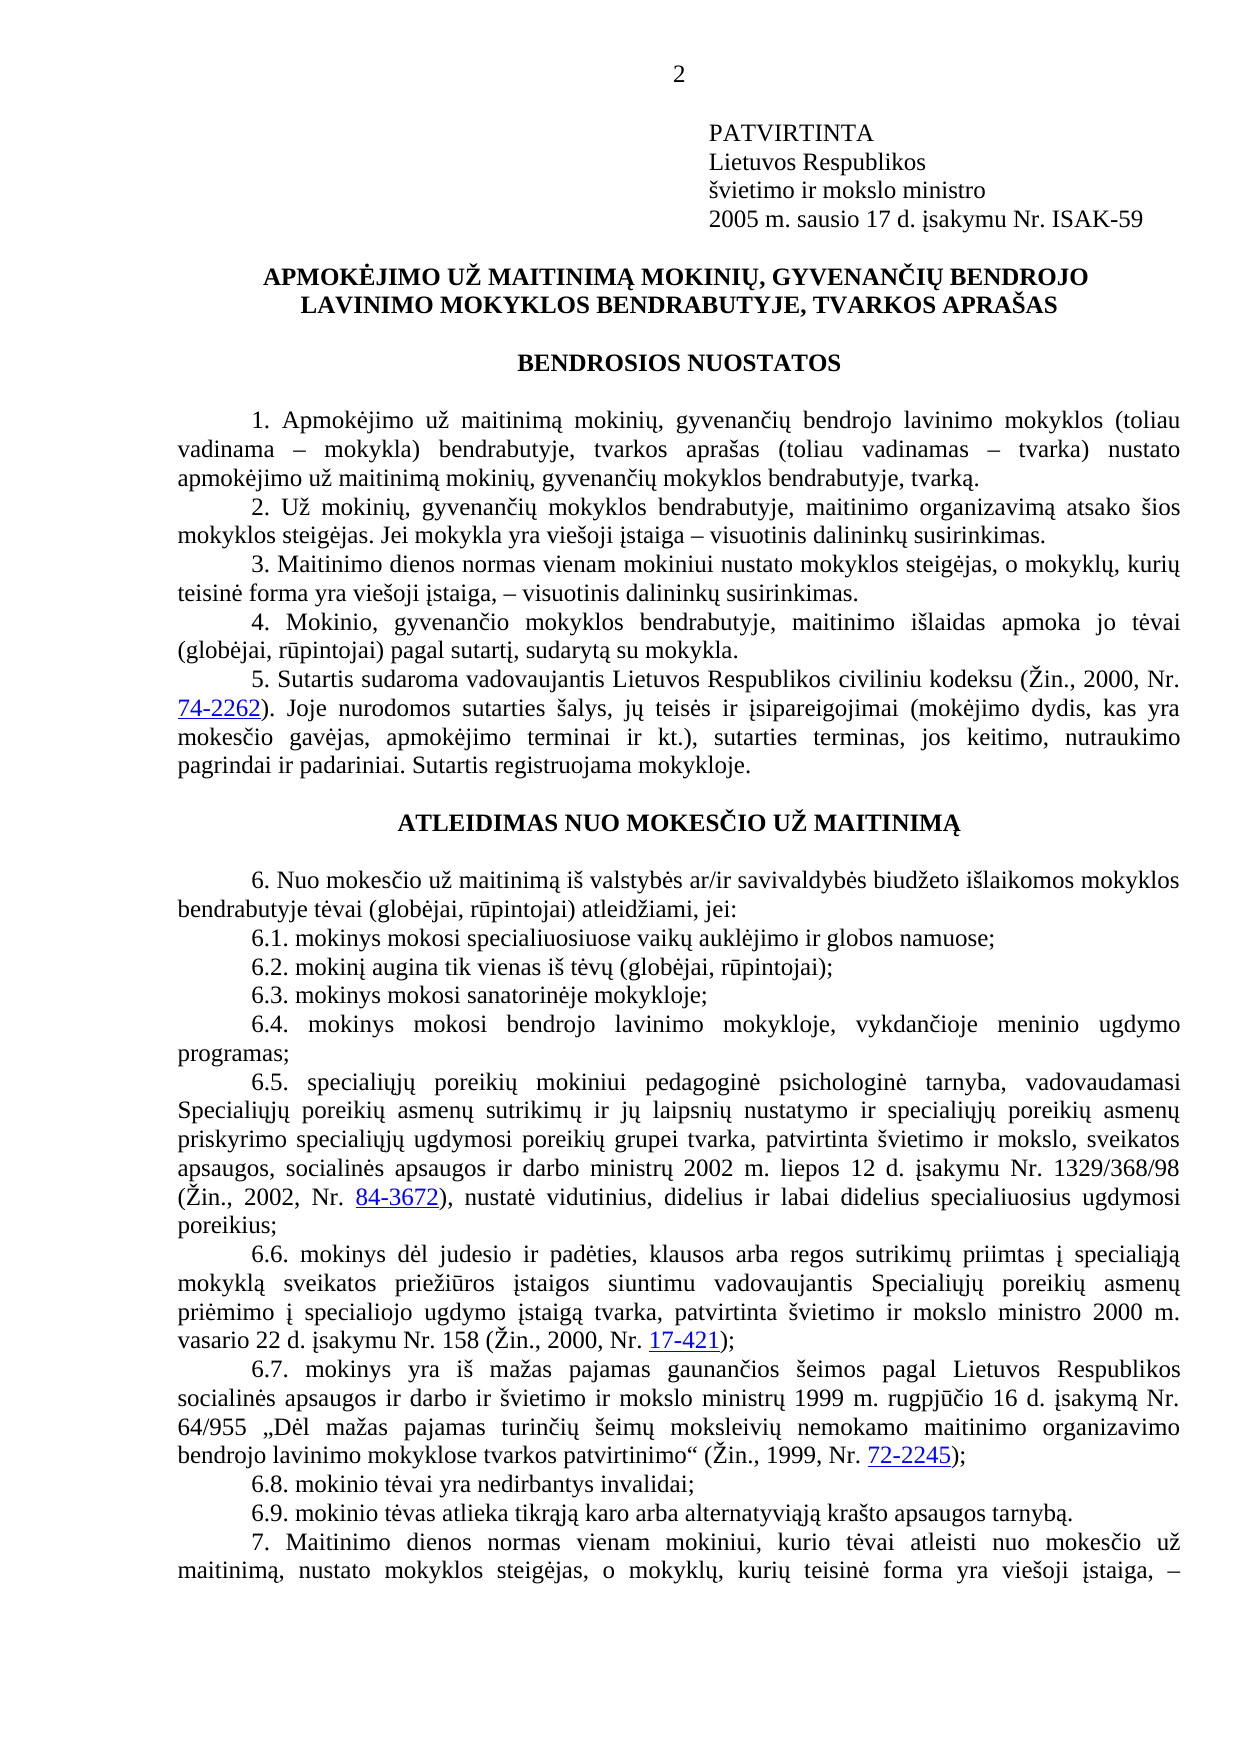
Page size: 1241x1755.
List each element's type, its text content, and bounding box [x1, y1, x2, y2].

text 2. Už mokinių, gyvenančių mokyklos bendrabutyje, maitinimo organizavimą atsako šios mokyklos steigėjas. Jei mokykla yra viešoji įstaiga – visuotinis dalininkų susirinkimas. [177, 492, 1181, 549]
text 1. Apmokėjimo už maitinimą mokinių, gyvenančių bendrojo lavinimo mokyklos (toliau vadinama – mokykla) bendrabutyje, tvarkos aprašas (toliau vadinamas – tvarka) nustato apmokėjimo už maitinimą mokinių, gyvenančių mokyklos bendrabutyje, tvarką. [177, 406, 1181, 492]
text 6.6. mokinys dėl judesio ir padėties, klausos arba regos sutrikimų priimtas į specialiąją mokyklą sveikatos priežiūros įstaigos siuntimu vadovaujantis Specialiųjų poreikių asmenų priėmimo į specialiojo ugdymo įstaigą tvarka, patvirtinta švietimo ir mokslo ministro 2000 m. vasario 22 d. įsakymu Nr. 158 (Žin., 2000, Nr. 17-421); [177, 1239, 1181, 1354]
text 6.9. mokinio tėvas atlieka tikrąją karo arba alternatyviąją krašto apsaugos tarnybą. [177, 1498, 1181, 1527]
text 6.2. mokinį augina tik vienas iš tėvų (globėjai, rūpintojai); [177, 952, 1181, 981]
text 6.8. mokinio tėvai yra nedirbantys invalidai; [177, 1469, 1181, 1498]
text 4. Mokinio, gyvenančio mokyklos bendrabutyje, maitinimo išlaidas apmoka jo tėvai (globėjai, rūpintojai) pagal sutartį, sudarytą su mokykla. [177, 607, 1181, 664]
text 6.1. mokinys mokosi specialiuosiuose vaikų auklėjimo ir globos namuose; [177, 923, 1181, 952]
text 6. Nuo mokesčio už maitinimą iš valstybės ar/ir savivaldybės biudžeto išlaikomos mokyklos bendrabutyje tėvai (globėjai, rūpintojai) atleidžiami, jei: [177, 866, 1181, 923]
text 7. Maitinimo dienos normas vienam mokiniui, kurio tėvai atleisti nuo mokesčio už maitinimą, nustato mokyklos steigėjas, o mokyklų, kurių teisinė forma yra viešoji įstaiga, – [177, 1527, 1181, 1584]
text 3. Maitinimo dienos normas vienam mokiniui nustato mokyklos steigėjas, o mokyklų, kurių teisinė forma yra viešoji įstaiga, – visuotinis dalininkų susirinkimas. [177, 549, 1181, 607]
text 6.5. specialiųjų poreikių mokiniui pedagoginė psichologinė tarnyba, vadovaudamasi Specialiųjų poreikių asmenų sutrikimų ir jų laipsnių nustatymo ir specialiųjų poreikių asmenų priskyrimo specialiųjų ugdymosi poreikių grupei tvarka, patvirtinta švietimo ir mokslo, sveikatos apsaugos, socialinės apsaugos ir darbo ministrų 2002 m. liepos 12 d. įsakymu Nr. 1329/368/98 (Žin., 2002, Nr. 84-3672), nustatė vidutinius, didelius ir labai didelius specialiuosius ugdymosi poreikius; [177, 1067, 1181, 1239]
text apmokėjimo už maitinimą mokinių, gyvenančių bendrojo [177, 262, 1181, 291]
text 6.7. mokinys yra iš mažas pajamas gaunančios šeimos pagal Lietuvos Respublikos socialinės apsaugos ir darbo ir švietimo ir mokslo ministrų 1999 m. rugpjūčio 16 d. įsakymą Nr. 64/955 „Dėl mažas pajamas turinčių šeimų moksleivių nemokamo maitinimo organizavimo bendrojo lavinimo mokyklose tvarkos patvirtinimo“ (Žin., 1999, Nr. 72-2245); [177, 1354, 1181, 1469]
text ATLEIDIMAS NUO MOKESČIO UŽ MAITINIMĄ [177, 808, 1181, 837]
text 6.4. mokinys mokosi bendrojo lavinimo mokykloje, vykdančioje meninio ugdymo programas; [177, 1009, 1181, 1067]
text Lietuvos Respublikos [177, 147, 1181, 176]
text švietimo ir mokslo ministro [177, 176, 1181, 204]
text 5. Sutartis sudaroma vadovaujantis Lietuvos Respublikos civiliniu kodeksu (Žin., 2000, Nr. 74-2262). Joje nurodomos sutarties šalys, jų teisės ir įsipareigojimai (mokėjimo dydis, kas yra mokesčio gavėjas, apmokėjimo terminai ir kt.), sutarties terminas, jos keitimo, nutraukimo pagrindai ir padariniai. Sutartis registruojama mokykloje. [177, 664, 1181, 779]
text 2005 m. sausio 17 d. įsakymu Nr. ISAK-59 [177, 204, 1181, 233]
text 6.3. mokinys mokosi sanatorinėje mokykloje; [177, 981, 1181, 1009]
text BENDROSIOS NUOSTATOS [177, 348, 1181, 377]
text lavinimo mokyklos bendrabutyje, tvarkOS APRAŠAS [177, 291, 1181, 319]
text PATVIRTINTA [709, 118, 1181, 147]
